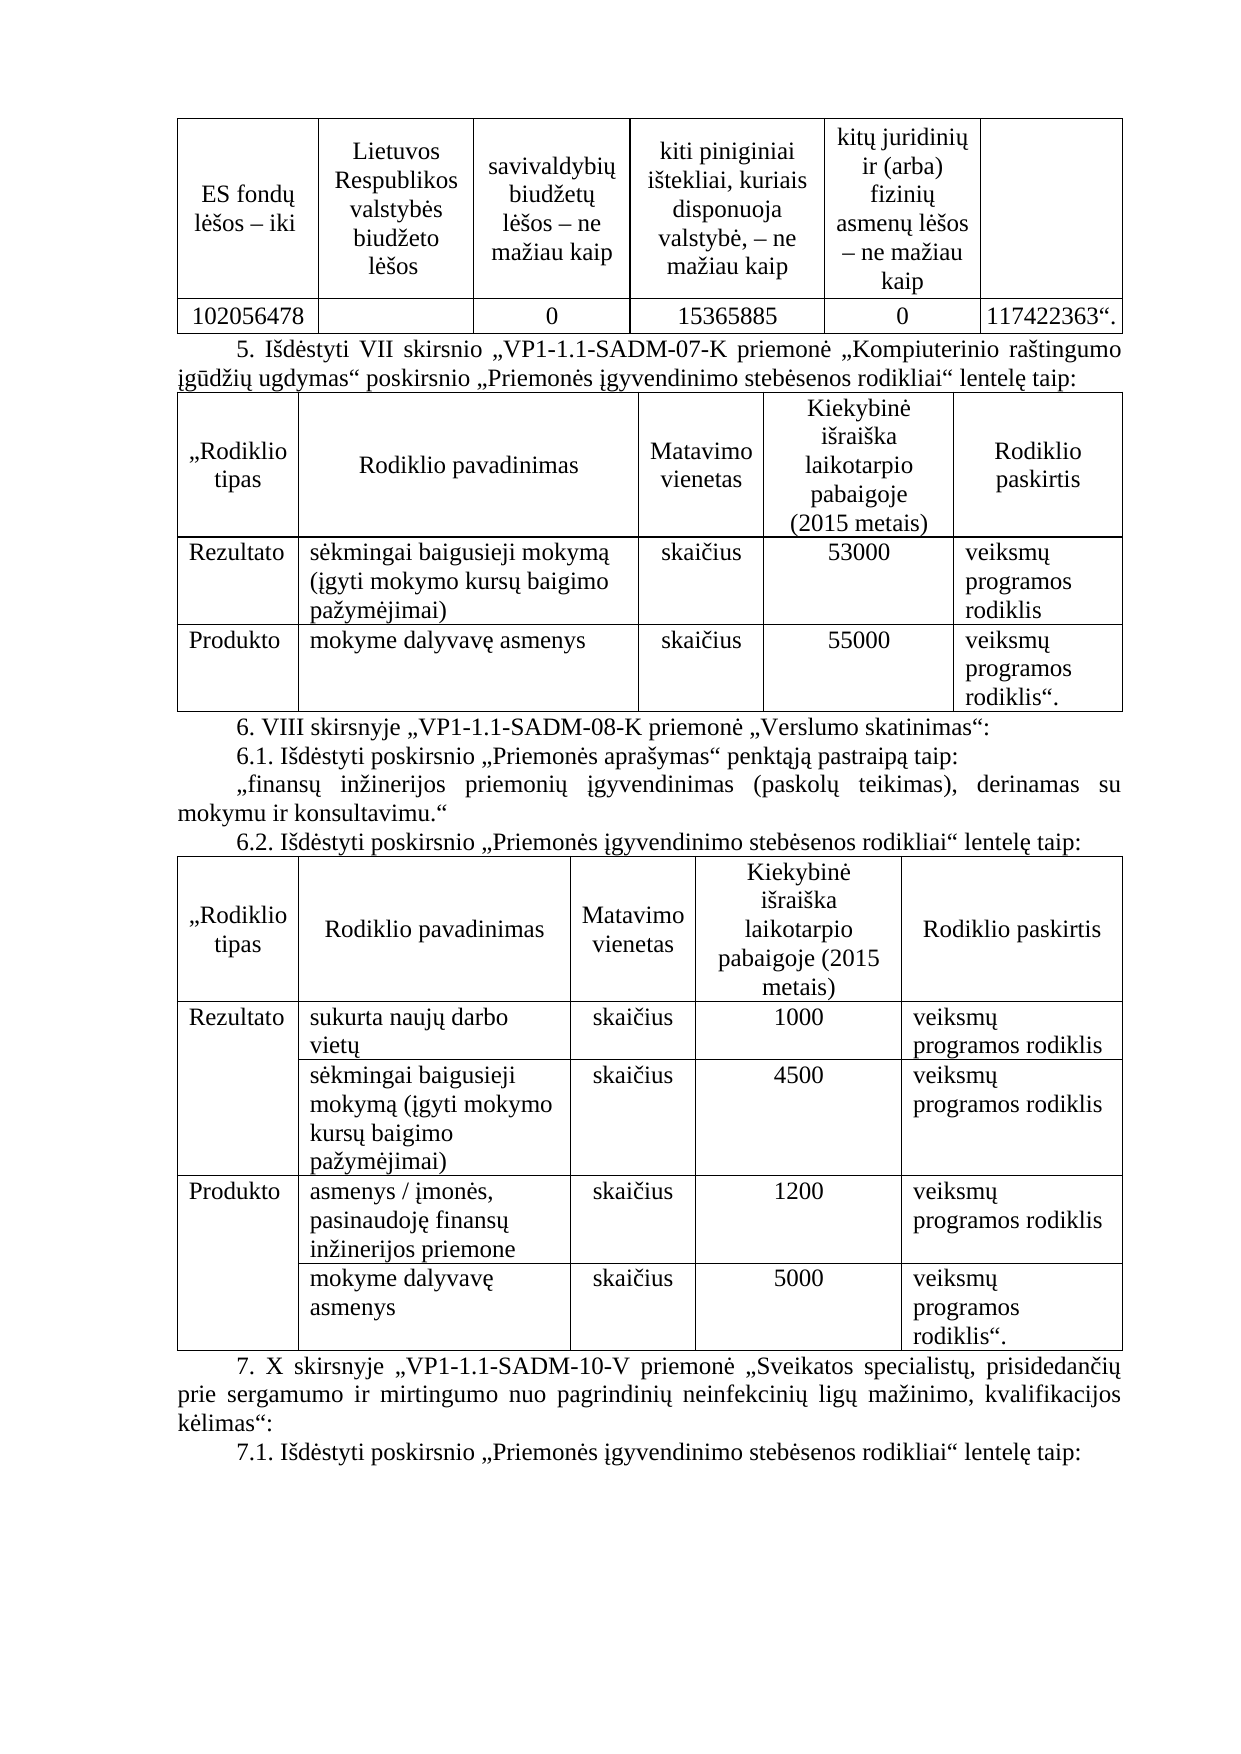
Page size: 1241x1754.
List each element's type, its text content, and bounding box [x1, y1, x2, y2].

table_cell 55000 [764, 625, 953, 711]
table_cell Lietuvos Respublikos valstybės biudžeto lėšos [319, 119, 473, 297]
table_cell veiksmų programos rodiklis [902, 1002, 1122, 1059]
table_cell 0 [825, 299, 980, 333]
table_cell sėkmingai baigusieji mokymą (įgyti mokymo kursų baigimo pažymėjimai) [299, 1060, 570, 1175]
text 6.2. Išdėstyti poskirsnio „Priemonės įgyvendinimo stebėsenos rodikliai“ lentelę taip: [177, 827, 1122, 856]
text 7. X skirsnyje „VP1-1.1-SADM-10-V priemonė „Sveikatos specialistų, prisidedančių prie sergamumo ir mirtingumo nuo pagrindinių neinfekcinių ligų mažinimo, kvalifikacijos kėlimas“: [177, 1351, 1122, 1437]
table_cell sukurta naujų darbo vietų [299, 1002, 570, 1059]
table_cell Rezultato [178, 1002, 298, 1175]
table_cell mokyme dalyvavę asmenys [299, 625, 638, 711]
table_cell Produkto [178, 625, 298, 711]
table_cell skaičius [639, 625, 763, 711]
table_cell skaičius [571, 1176, 695, 1262]
table_cell mokyme dalyvavę asmenys [299, 1264, 570, 1350]
table_header Rodiklio paskirtis [902, 857, 1122, 1001]
table_header „Rodiklio tipas [178, 857, 298, 1001]
table_cell savivaldybių biudžetų lėšos – ne mažiau kaip [474, 119, 629, 297]
table_cell 102056478 [178, 299, 318, 333]
table_cell 1000 [696, 1002, 901, 1059]
table_cell 15365885 [631, 299, 824, 333]
text 5. Išdėstyti VII skirsnio „VP1-1.1-SADM-07-K priemonė „Kompiuterinio raštingumo įgūdžių ugdymas“ poskirsnio „Priemonės įgyvendinimo stebėsenos rodikliai“ lentelę taip: [177, 334, 1122, 392]
table_cell 117422363“. [981, 299, 1122, 333]
table_header [981, 119, 1122, 297]
table_cell veiksmų programos rodiklis“. [902, 1264, 1122, 1350]
table_header Rodiklio paskirtis [954, 393, 1122, 536]
table_cell asmenys / įmonės, pasinaudoję finansų inžinerijos priemone [299, 1176, 570, 1262]
table_cell Produkto [178, 1176, 298, 1350]
table_cell 5000 [696, 1264, 901, 1350]
text „finansų inžinerijos priemonių įgyvendinimas (paskolų teikimas), derinamas su mokymu ir konsultavimu.“ [177, 769, 1122, 827]
table_cell [319, 299, 473, 333]
table_cell skaičius [571, 1060, 695, 1175]
table_cell skaičius [639, 538, 763, 624]
text 7.1. Išdėstyti poskirsnio „Priemonės įgyvendinimo stebėsenos rodikliai“ lentelę taip: [177, 1437, 1122, 1466]
table_header „Rodiklio tipas [178, 393, 298, 536]
table_header Rodiklio pavadinimas [299, 393, 638, 536]
table_cell 1200 [696, 1176, 901, 1262]
table_cell ES fondų lėšos – iki [178, 119, 318, 297]
table_header Matavimo vienetas [639, 393, 763, 536]
table_cell 4500 [696, 1060, 901, 1175]
table_cell veiksmų programos rodiklis [902, 1060, 1122, 1175]
table_cell kitų juridinių ir (arba) fizinių asmenų lėšos – ne mažiau kaip [825, 119, 980, 297]
table_cell veiksmų programos rodiklis“. [954, 625, 1122, 711]
table_cell 53000 [764, 538, 953, 624]
table_header Matavimo vienetas [571, 857, 695, 1001]
text 6. VIII skirsnyje „VP1-1.1-SADM-08-K priemonė „Verslumo skatinimas“: [177, 712, 1122, 741]
table_cell veiksmų programos rodiklis [902, 1176, 1122, 1262]
table_cell 0 [474, 299, 629, 333]
table_cell Rezultato [178, 538, 298, 624]
table_cell skaičius [571, 1002, 695, 1059]
table_header Kiekybinė išraiška laikotarpio pabaigoje (2015 metais) [696, 857, 901, 1001]
table_cell sėkmingai baigusieji mokymą (įgyti mokymo kursų baigimo pažymėjimai) [299, 538, 638, 624]
table_cell skaičius [571, 1264, 695, 1350]
table_cell veiksmų programos rodiklis [954, 538, 1122, 624]
table_cell kiti piniginiai ištekliai, kuriais disponuoja valstybė, – ne mažiau kaip [631, 119, 824, 297]
table_header Kiekybinė išraiška laikotarpio pabaigoje (2015 metais) [764, 393, 953, 536]
table_header Rodiklio pavadinimas [299, 857, 570, 1001]
text 6.1. Išdėstyti poskirsnio „Priemonės aprašymas“ penktąją pastraipą taip: [177, 741, 1122, 769]
